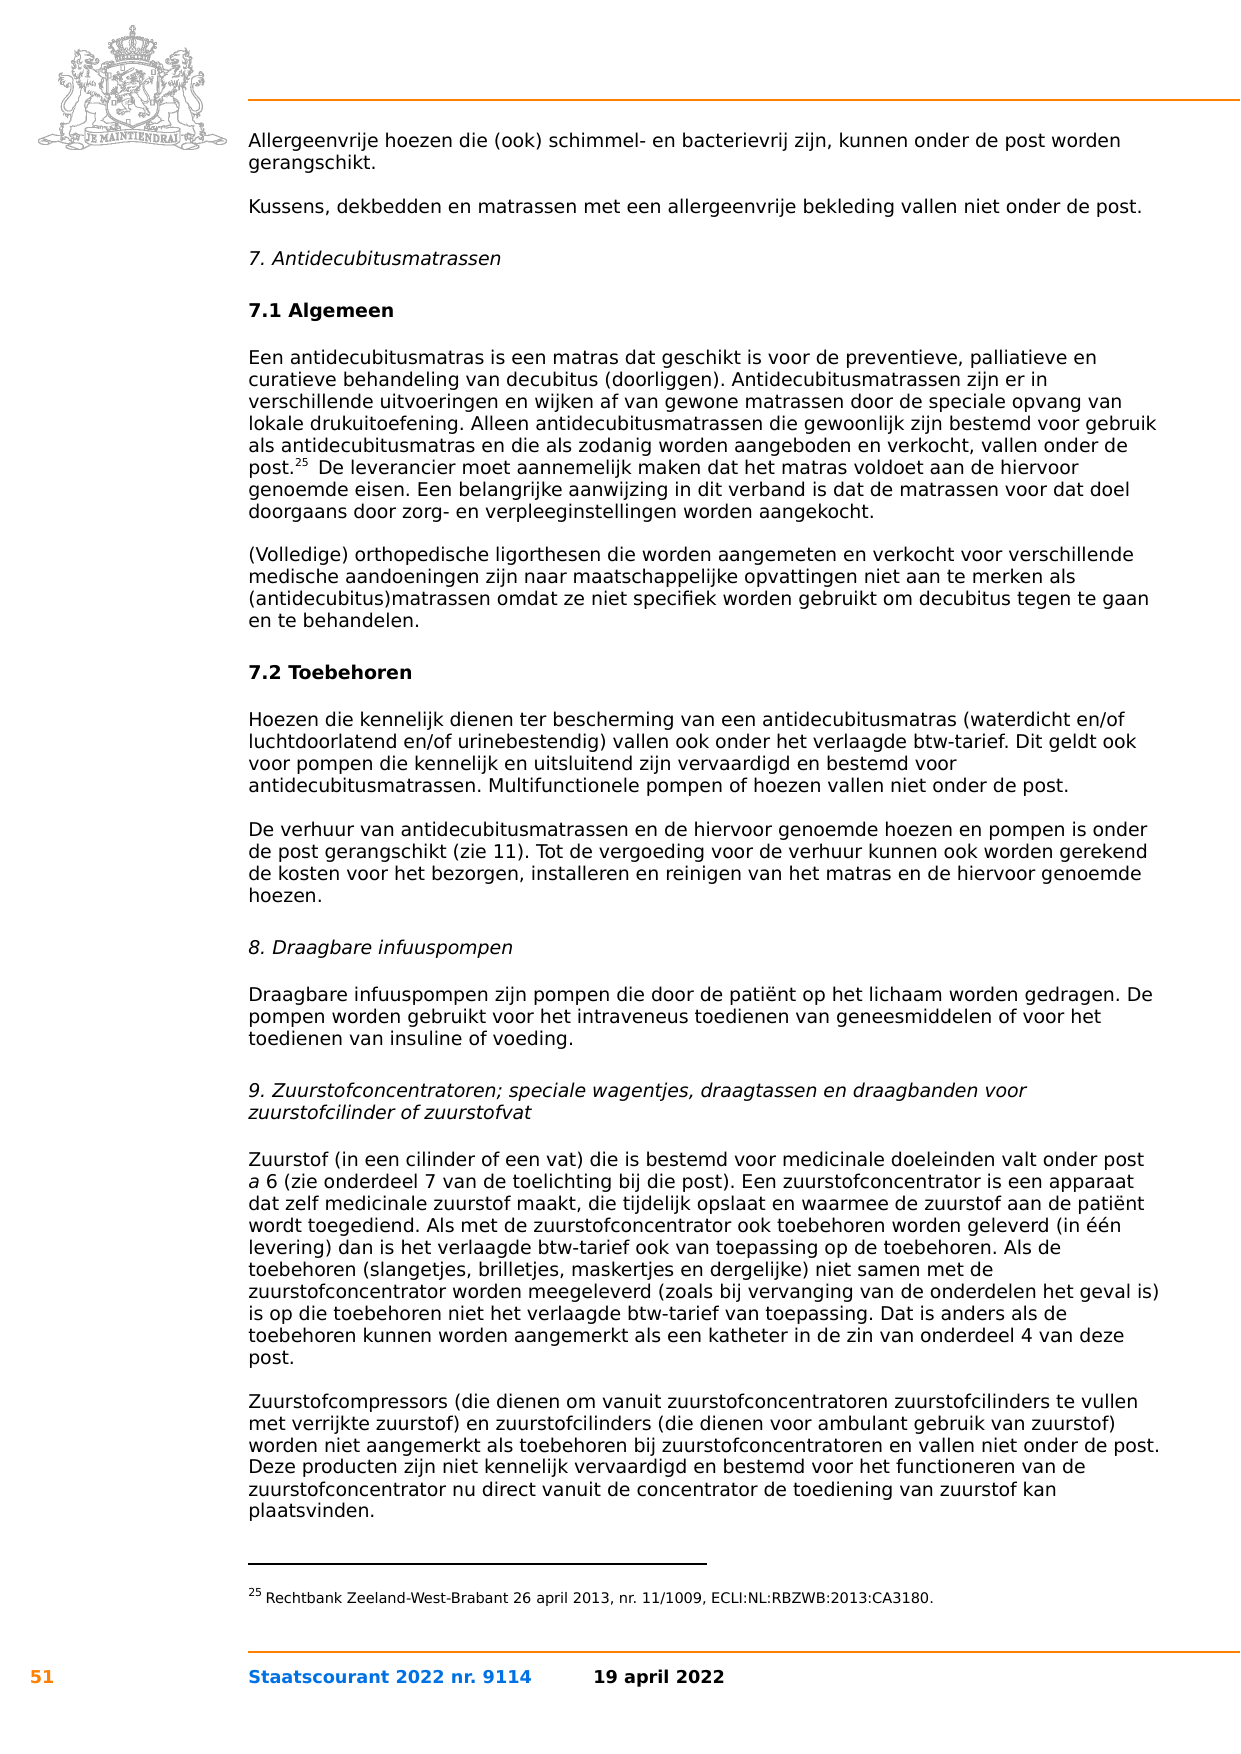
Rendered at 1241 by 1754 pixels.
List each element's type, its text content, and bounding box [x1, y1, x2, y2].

text Hoezen die kennelijk dienen ter bescherming van een antidecubitusmatras (waterdicht en/of luchtdoorlatend en/of urinebestendig) vallen ook onder het verlaagde btw-tarief. Dit geldt ook voor pompen die kennelijk en uitsluitend zijn vervaardigd en bestemd voor antidecubitusmatrassen. Multifunctionele pompen of hoezen vallen niet onder de post. [248, 709, 1163, 797]
subtitle 7.1 Algemeen [248, 300, 1163, 322]
text Allergeenvrije hoezen die (ook) schimmel- en bacterievrij zijn, kunnen onder de post worden gerangschikt. [248, 130, 1163, 174]
text Rechtbank Zeeland-West-Brabant 26 april 2013, nr. 11/1009, ECLI:NL:RBZWB:2013:CA3180. [248, 1586, 1163, 1608]
text De verhuur van antidecubitusmatrassen en de hiervoor genoemde hoezen en pompen is onder de post gerangschikt (zie 11). Tot de vergoeding voor de verhuur kunnen ook worden gerekend de kosten voor het bezorgen, installeren en reinigen van het matras en de hiervoor genoemde hoezen. [248, 819, 1163, 907]
text Een antidecubitusmatras is een matras dat geschikt is voor de preventieve, palliatieve en curatieve behandeling van decubitus (doorliggen). Antidecubitusmatrassen zijn er in verschillende uitvoeringen en wijken af van gewone matrassen door de speciale opvang van lokale drukuitoefening. Alleen antidecubitusmatrassen die gewoonlijk zijn bestemd voor gebruik als antidecubitusmatras en die als zodanig worden aangeboden en verkocht, vallen onder de post. De leverancier moet aannemelijk maken dat het matras voldoet aan de hiervoor genoemde eisen. Een belangrijke aanwijzing in dit verband is dat de matrassen voor dat doel doorgaans door zorg- en verpleeginstellingen worden aangekocht. [248, 347, 1163, 522]
text Kussens, dekbedden en matrassen met een allergeenvrije bekleding vallen niet onder de post. [248, 196, 1163, 218]
text (Volledige) orthopedische ligorthesen die worden aangemeten en verkocht voor verschillende medische aandoeningen zijn naar maatschappelijke opvattingen niet aan te merken als (antidecubitus)matrassen omdat ze niet specifiek worden gebruikt om decubitus tegen te gaan en te behandelen. [248, 544, 1163, 632]
text Zuurstofcompressors (die dienen om vanuit zuurstofconcentratoren zuurstofcilinders te vullen met verrijkte zuurstof) en zuurstofcilinders (die dienen voor ambulant gebruik van zuurstof) worden niet aangemerkt als toebehoren bij zuurstofconcentratoren en vallen niet onder de post. Deze producten zijn niet kennelijk vervaardigd en bestemd voor het functioneren van de zuurstofconcentrator nu direct vanuit de concentrator de toediening van zuurstof kan plaatsvinden. [248, 1391, 1163, 1522]
subtitle 7. Antidecubitusmatrassen [248, 248, 1163, 270]
text Draagbare infuuspompen zijn pompen die door de patiënt op het lichaam worden gedragen. De pompen worden gebruikt voor het intraveneus toedienen van geneesmiddelen of voor het toedienen van insuline of voeding. [248, 984, 1163, 1050]
text Zuurstof (in een cilinder of een vat) die is bestemd voor medicinale doeleinden valt onder post a 6 (zie onderdeel 7 van de toelichting bij die post). Een zuurstofconcentrator is een apparaat dat zelf medicinale zuurstof maakt, die tijdelijk opslaat en waarmee de zuurstof aan de patiënt wordt toegediend. Als met de zuurstofconcentrator ook toebehoren worden geleverd (in één levering) dan is het verlaagde btw-tarief ook van toepassing op de toebehoren. Als de toebehoren (slangetjes, brilletjes, maskertjes en dergelijke) niet samen met de zuurstofconcentrator worden meegeleverd (zoals bij vervanging van de onderdelen het geval is) is op die toebehoren niet het verlaagde btw-tarief van toepassing. Dat is anders als de toebehoren kunnen worden aangemerkt als een katheter in de zin van onderdeel 4 van deze post. [248, 1149, 1163, 1369]
subtitle 7.2 Toebehoren [248, 662, 1163, 684]
subtitle 9. Zuurstofconcentratoren; speciale wagentjes, draagtassen en draagbanden voor zuurstofcilinder of zuurstofvat [248, 1080, 1163, 1124]
subtitle 8. Draagbare infuuspompen [248, 937, 1163, 959]
picture [38, 25, 227, 150]
